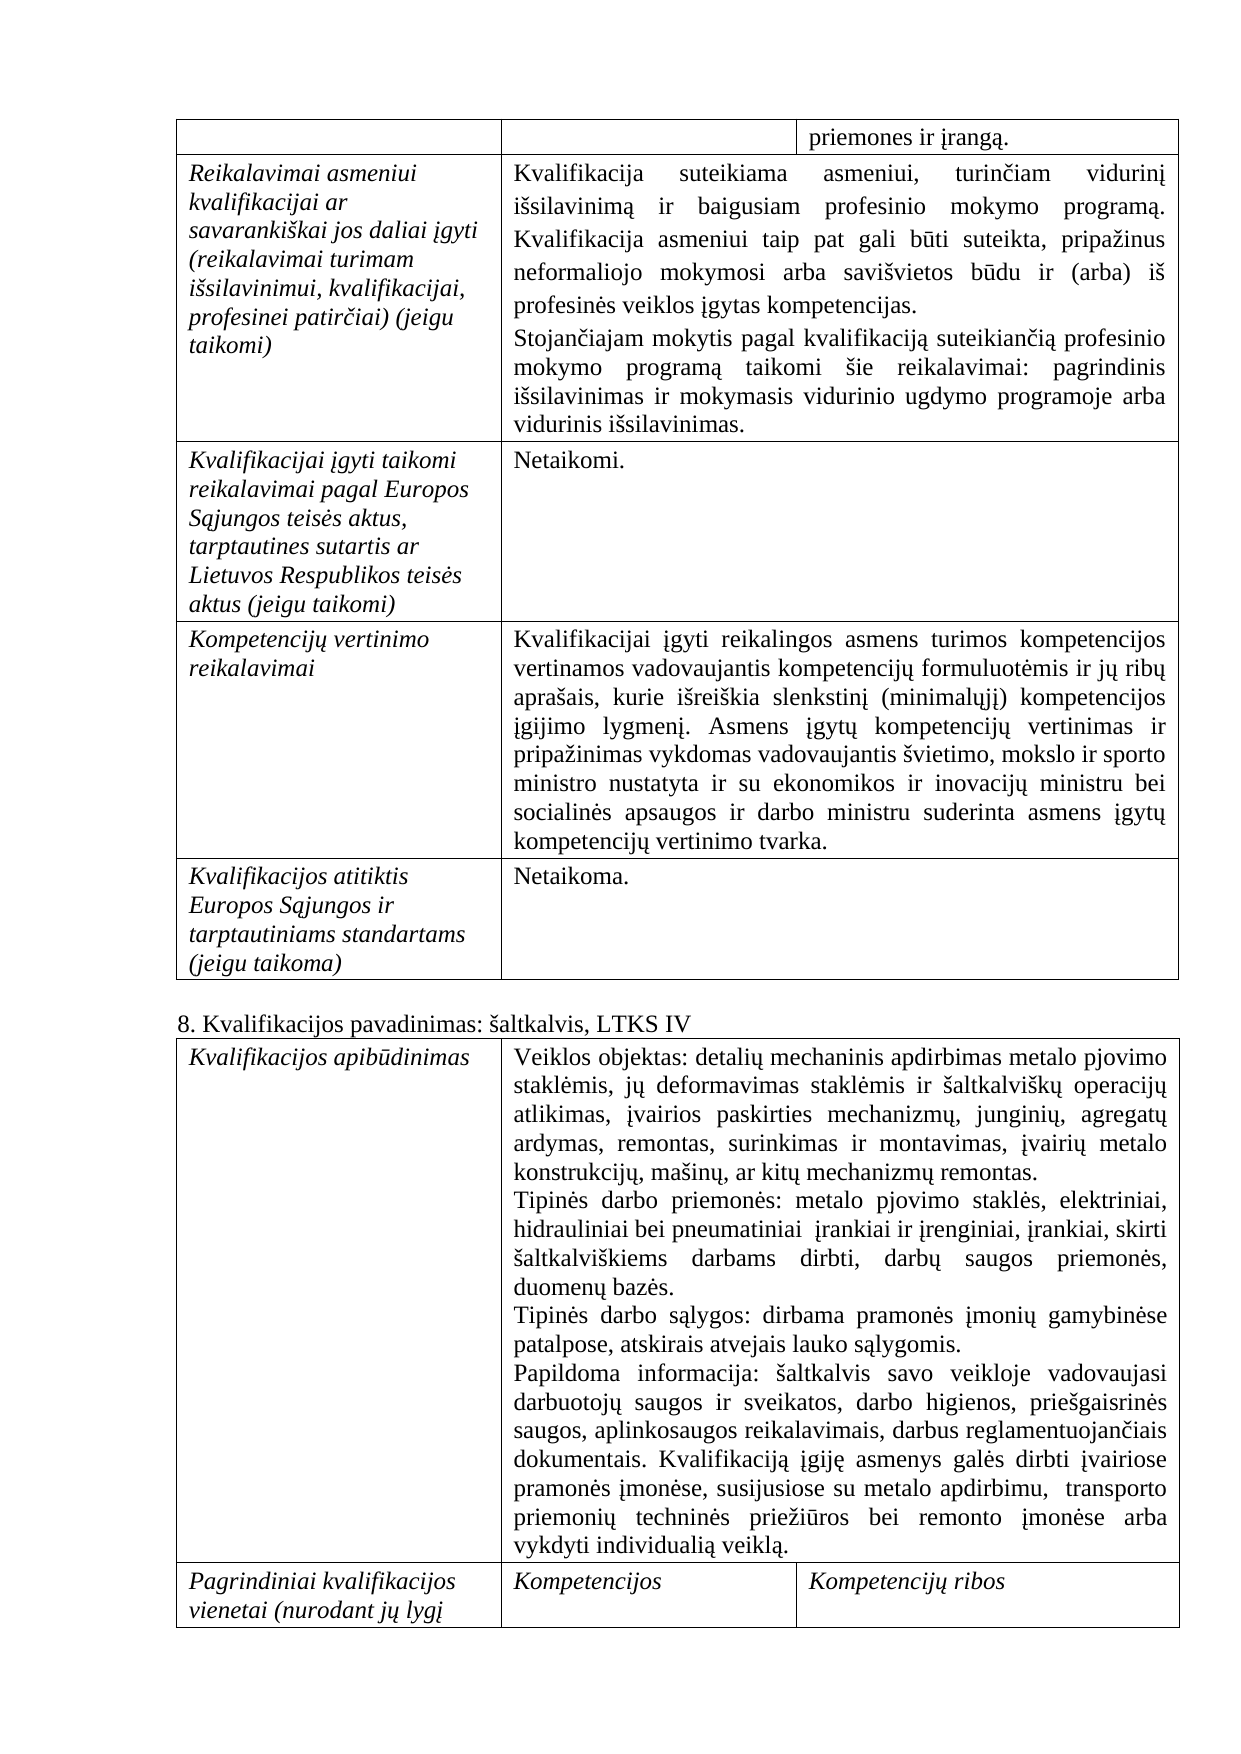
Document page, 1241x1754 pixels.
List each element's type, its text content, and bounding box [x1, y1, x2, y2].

table_cell [502, 120, 796, 154]
table_cell Kompetencijų ribos [797, 1563, 1179, 1627]
table_cell [177, 120, 501, 154]
table_cell Kompetencijų vertinimo reikalavimai [177, 622, 501, 857]
table_cell Kompetencijos [502, 1563, 796, 1627]
table_header Kvalifikacijos apibūdinimas [177, 1039, 501, 1562]
table_cell Pagrindiniai kvalifikacijos vienetai (nurodant jų lygį [177, 1563, 501, 1627]
table_cell Netaikoma. [502, 859, 1178, 979]
table_cell Reikalavimai asmeniui kvalifikacijai ar savarankiškai jos daliai įgyti (reikalavimai turimam išsilavinimui, kvalifikacijai, profesinei patirčiai) (jeigu taikomi) [177, 155, 501, 441]
table_header Veiklos objektas: detalių mechaninis apdirbimas metalo pjovimo staklėmis, jų deformavimas staklėmis ir šaltkalviškų operacijų atlikimas, įvairios paskirties mechanizmų, junginių, agregatų ardymas, remontas, surinkimas ir montavimas, įvairių metalo konstrukcijų, mašinų, ar kitų mechanizmų remontas. Tipinės darbo priemonės: metalo pjovimo staklės, elektriniai, hidrauliniai bei pneumatiniai įrankiai ir įrenginiai, įrankiai, skirti šaltkalviškiems darbams dirbti, darbų saugos priemonės, duomenų bazės. Tipinės darbo sąlygos: dirbama pramonės įmonių gamybinėse patalpose, atskirais atvejais lauko sąlygomis. Papildoma informacija: šaltkalvis savo veikloje vadovaujasi darbuotojų saugos ir sveikatos, darbo higienos, priešgaisrinės saugos, aplinkosaugos reikalavimais, darbus reglamentuojančiais dokumentais. Kvalifikaciją įgiję asmenys galės dirbti įvairiose pramonės įmonėse, susijusiose su metalo apdirbimu, transporto priemonių techninės priežiūros bei remonto įmonėse arba vykdyti individualią veiklą. [502, 1039, 1179, 1562]
table_cell Kvalifikacija suteikiama asmeniui, turinčiam vidurinį išsilavinimą ir baigusiam profesinio mokymo programą. Kvalifikacija asmeniui taip pat gali būti suteikta, pripažinus neformaliojo mokymosi arba savišvietos būdu ir (arba) iš profesinės veiklos įgytas kompetencijas. Stojančiajam mokytis pagal kvalifikaciją suteikiančią profesinio mokymo programą taikomi šie reikalavimai: pagrindinis išsilavinimas ir mokymasis vidurinio ugdymo programoje arba vidurinis išsilavinimas. [502, 155, 1178, 441]
text 8. Kvalifikacijos pavadinimas: šaltkalvis, LTKS IV [177, 1009, 1181, 1038]
table_cell priemones ir įrangą. [797, 120, 1178, 154]
table_cell Kvalifikacijos atitiktis Europos Sąjungos ir tarptautiniams standartams (jeigu taikoma) [177, 859, 501, 979]
table_cell Kvalifikacijai įgyti taikomi reikalavimai pagal Europos Sąjungos teisės aktus, tarptautines sutartis ar Lietuvos Respublikos teisės aktus (jeigu taikomi) [177, 442, 501, 621]
table_cell Kvalifikacijai įgyti reikalingos asmens turimos kompetencijos vertinamos vadovaujantis kompetencijų formuluotėmis ir jų ribų aprašais, kurie išreiškia slenkstinį (minimalųjį) kompetencijos įgijimo lygmenį. Asmens įgytų kompetencijų vertinimas ir pripažinimas vykdomas vadovaujantis švietimo, mokslo ir sporto ministro nustatyta ir su ekonomikos ir inovacijų ministru bei socialinės apsaugos ir darbo ministru suderinta asmens įgytų kompetencijų vertinimo tvarka. [502, 622, 1178, 857]
table_cell Netaikomi. [502, 442, 1178, 621]
